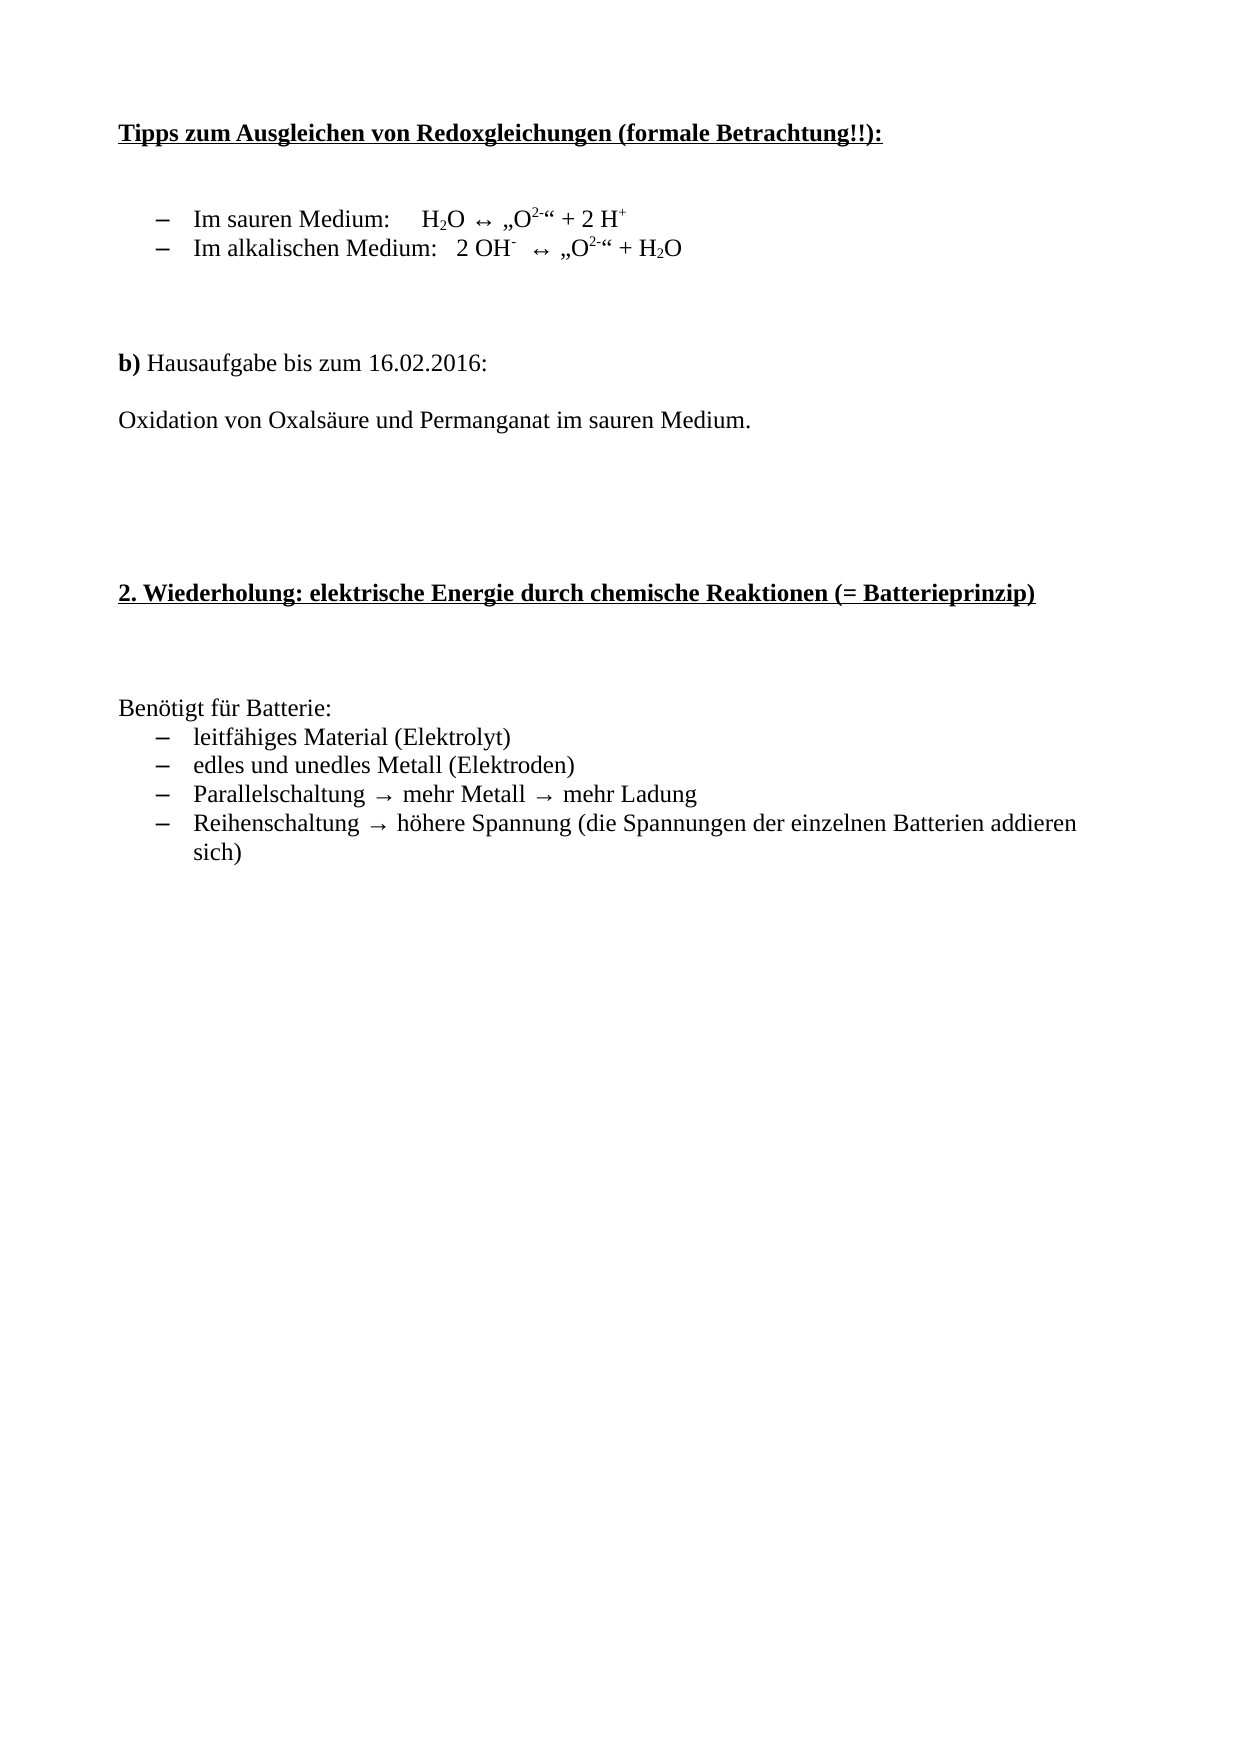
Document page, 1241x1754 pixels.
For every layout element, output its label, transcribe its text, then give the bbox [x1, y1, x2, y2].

text b) Hausaufgabe bis zum 16.02.2016: [118, 348, 1122, 377]
list Im sauren Medium: H2O ↔ „O2-“ + 2 H+ [156, 204, 1122, 233]
list edles und unedles Metall (Elektroden) [156, 751, 1122, 779]
text Benötigt für Batterie: [118, 693, 1122, 722]
text Tipps zum Ausgleichen von Redoxgleichungen (formale Betrachtung!!): [118, 118, 1122, 147]
list Reihenschaltung → höhere Spannung (die Spannungen der einzelnen Batterien addieren sich) [156, 808, 1122, 866]
list Parallelschaltung → mehr Metall → mehr Ladung [156, 779, 1122, 808]
list leitfähiges Material (Elektrolyt) [156, 722, 1122, 751]
list Im alkalischen Medium: 2 OH- ↔ „O2-“ + H2O [156, 233, 1122, 262]
text 2. Wiederholung: elektrische Energie durch chemische Reaktionen (= Batterieprinzip) [118, 578, 1122, 607]
text Oxidation von Oxalsäure und Permanganat im sauren Medium. [118, 406, 1122, 434]
